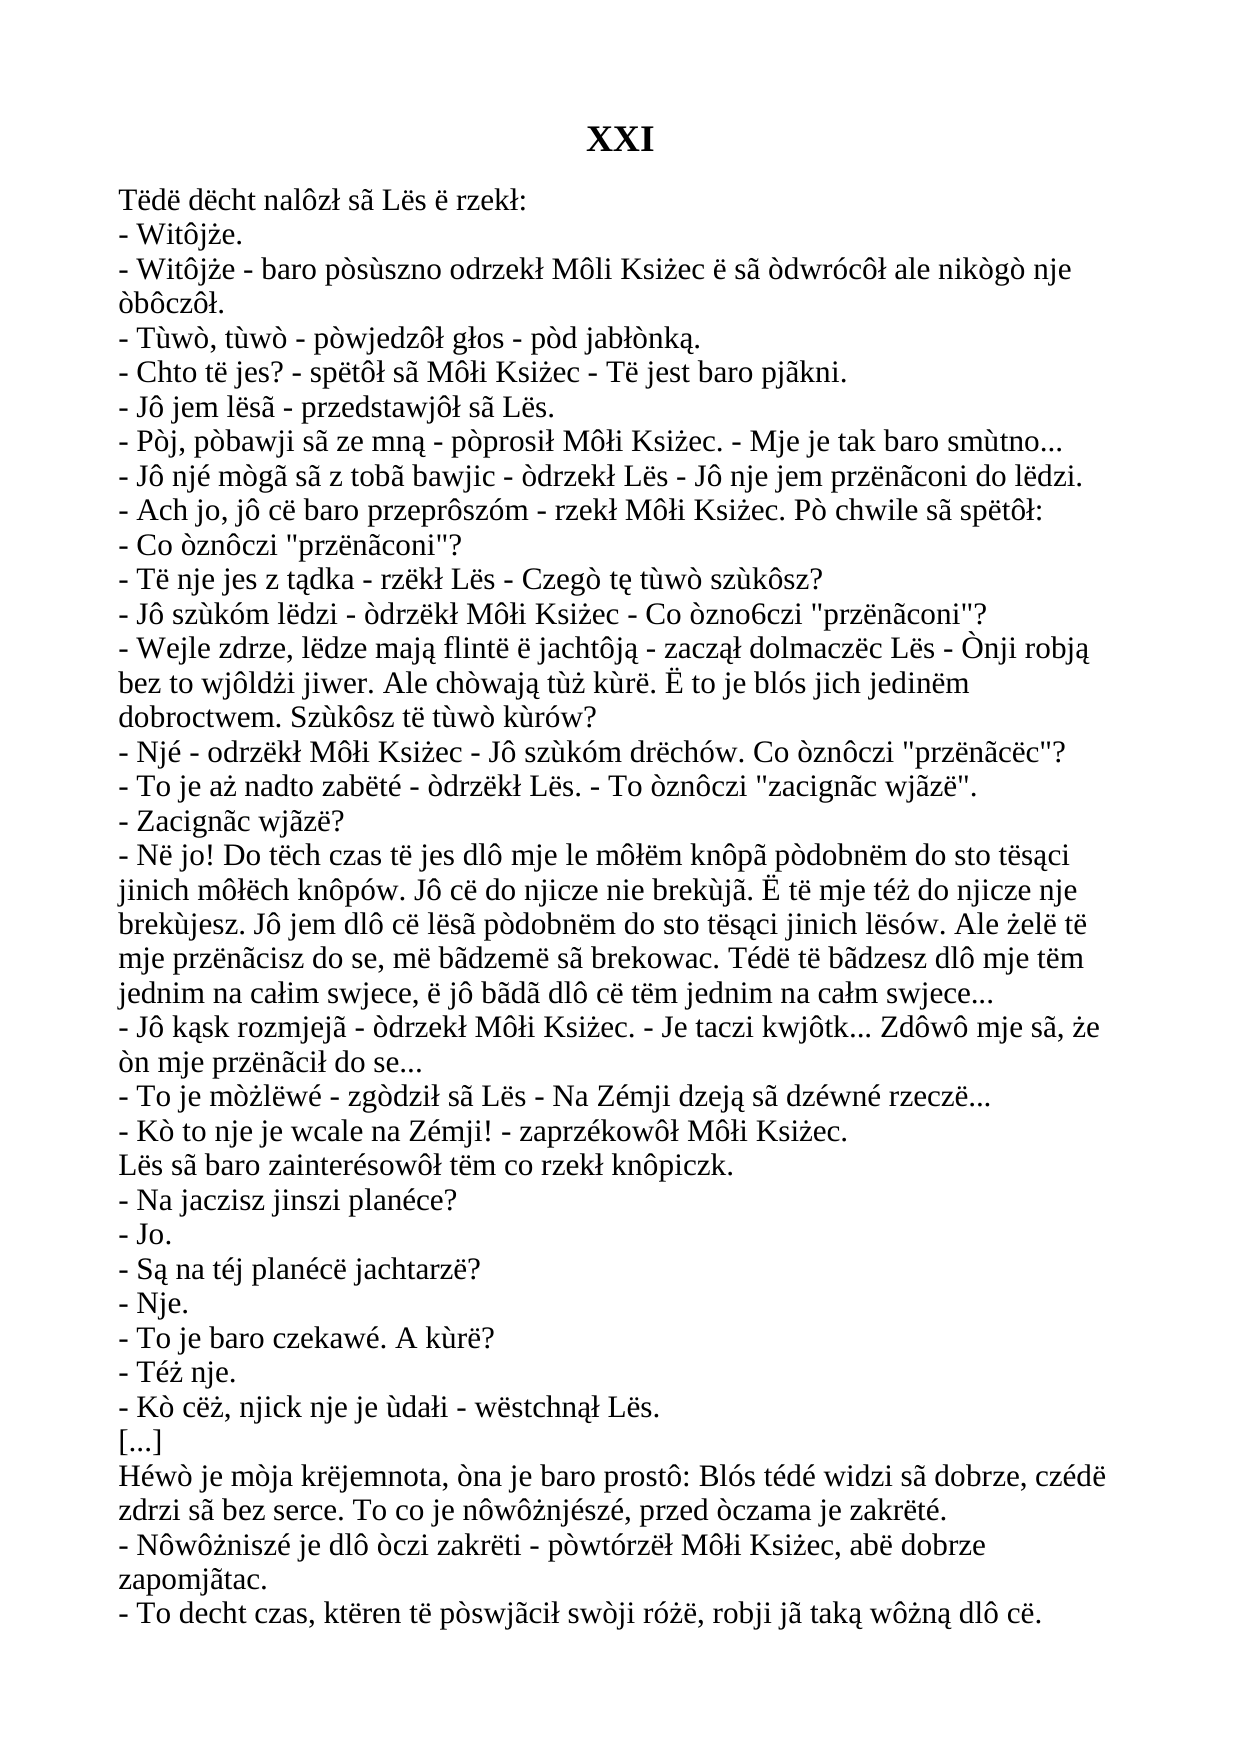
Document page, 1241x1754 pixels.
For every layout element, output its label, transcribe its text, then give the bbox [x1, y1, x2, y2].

text - Witôjże. [118, 217, 1122, 252]
text Lёs sã baro zainterésowôł tёm co rzekł knôpiczk. [118, 1148, 1122, 1182]
text - Jô kąsk rozmjejã - òdrzekł Môłi Ksiżec. - Je taczi kwjôtk... Zdôwô mje sã, że òn mje przёnãcił do se... [118, 1010, 1122, 1079]
text - Wejle zdrze, lёdze mają flintё ё jachtôją - zaczął dolmaczёc Lёs - Ònji robją bez to wjôldżi jiwer. Ale chòwają tùż kùrё. Ё to je blós jich jedinёm dobroctwem. Szùkôsz tё tùwò kùrów? [118, 631, 1122, 734]
text - Njé - odrzёkł Môłi Ksiżec - Jô szùkóm drёchów. Co òznôczi "przёnãcёc"? [118, 734, 1122, 769]
text - Są na téj planécё jachtarzё? [118, 1251, 1122, 1286]
text - To decht czas, ktёren tё pòswjãcił swòji różё, robji jã taką wôżną dlô cё. [118, 1596, 1122, 1631]
text - Tё nje jes z tądka - rzёkł Lёs - Czegò tę tùwò szùkôsz? [118, 562, 1122, 596]
text - Tùwò, tùwò - pòwjedzôł głos - pòd jabłònką. [118, 321, 1122, 355]
text - Téż nje. [118, 1355, 1122, 1389]
text - Na jaczisz jinszi planéce? [118, 1182, 1122, 1217]
text - Zacignãc wjãzё? [118, 803, 1122, 838]
text - Nôwôżniszé je dlô òczi zakrёti - pòwtórzёł Môłi Ksiżec, abё dobrze zapomjãtac. [118, 1527, 1122, 1596]
subtitle XXI [118, 118, 1122, 159]
text - Jô jem lёsã - przedstawjôł sã Lёs. [118, 389, 1122, 424]
text - Kò cёż, njick nje je ùdałi - wёstchnął Lёs. [118, 1389, 1122, 1424]
text - Kò to nje je wcale na Zémji! - zaprzékowôł Môłi Ksiżec. [118, 1113, 1122, 1148]
text - Jo. [118, 1217, 1122, 1251]
text - Jô njé mògã sã z tobã bawjic - òdrzekł Lёs - Jô nje jem przёnãconi do lёdzi. [118, 458, 1122, 493]
text - Ach jo, jô cё baro przeprôszóm - rzekł Môłi Ksiżec. Pò chwile sã spёtôł: [118, 493, 1122, 527]
text - Nё jo! Do tёch czas tё jes dlô mje le môłёm knôpã pòdobnёm do sto tёsąci jinich môłёch knôpów. Jô cё do njicze nie brekùjã. Ё tё mje téż do njicze nje brekùjesz. Jô jem dlô cё lёsã pòdobnёm do sto tёsąci jinich lёsów. Ale żelё tё mje przёnãcisz do se, mё bãdzemё sã brekowac. Tédё tё bãdzesz dlô mje tёm jednim na całim swjece, ё jô bãdã dlô cё tёm jednim na całm swjece... [118, 838, 1122, 1010]
text - Jô szùkóm lёdzi - òdrzёkł Môłi Ksiżec - Co òzno6czi "przёnãconi"? [118, 596, 1122, 631]
text - Chto tё jes? - spёtôł sã Môłi Ksiżec - Tё jest baro pjãkni. [118, 355, 1122, 389]
text - Nje. [118, 1286, 1122, 1320]
text Héwò je mòja krёjemnota, òna je baro prostô: Blós tédé widzi sã dobrze, czédё zdrzi sã bez serce. To co je nôwôżnjészé, przed òczama je zakrёté. [118, 1458, 1122, 1527]
text Tёdё dёcht nalôzł sã Lёs ё rzekł: [118, 183, 1122, 217]
text - To je mòżlёwé - zgòdził sã Lёs - Na Zémji dzeją sã dzéwné rzeczё... [118, 1079, 1122, 1113]
text - Co òznôczi "przёnãconi"? [118, 527, 1122, 562]
text - Witôjże - baro pòsùszno odrzekł Môli Ksiżec ё sã òdwrócôł ale nikògò nje òbôczôł. [118, 252, 1122, 321]
text - Pòj, pòbawji sã ze mną - pòprosił Môłi Ksiżec. - Mje je tak baro smùtno... [118, 424, 1122, 458]
text [...] [118, 1424, 1122, 1458]
text - To je aż nadto zabёté - òdrzёkł Lёs. - To òznôczi "zacignãc wjãzё". [118, 769, 1122, 803]
text - To je baro czekawé. A kùrё? [118, 1320, 1122, 1355]
